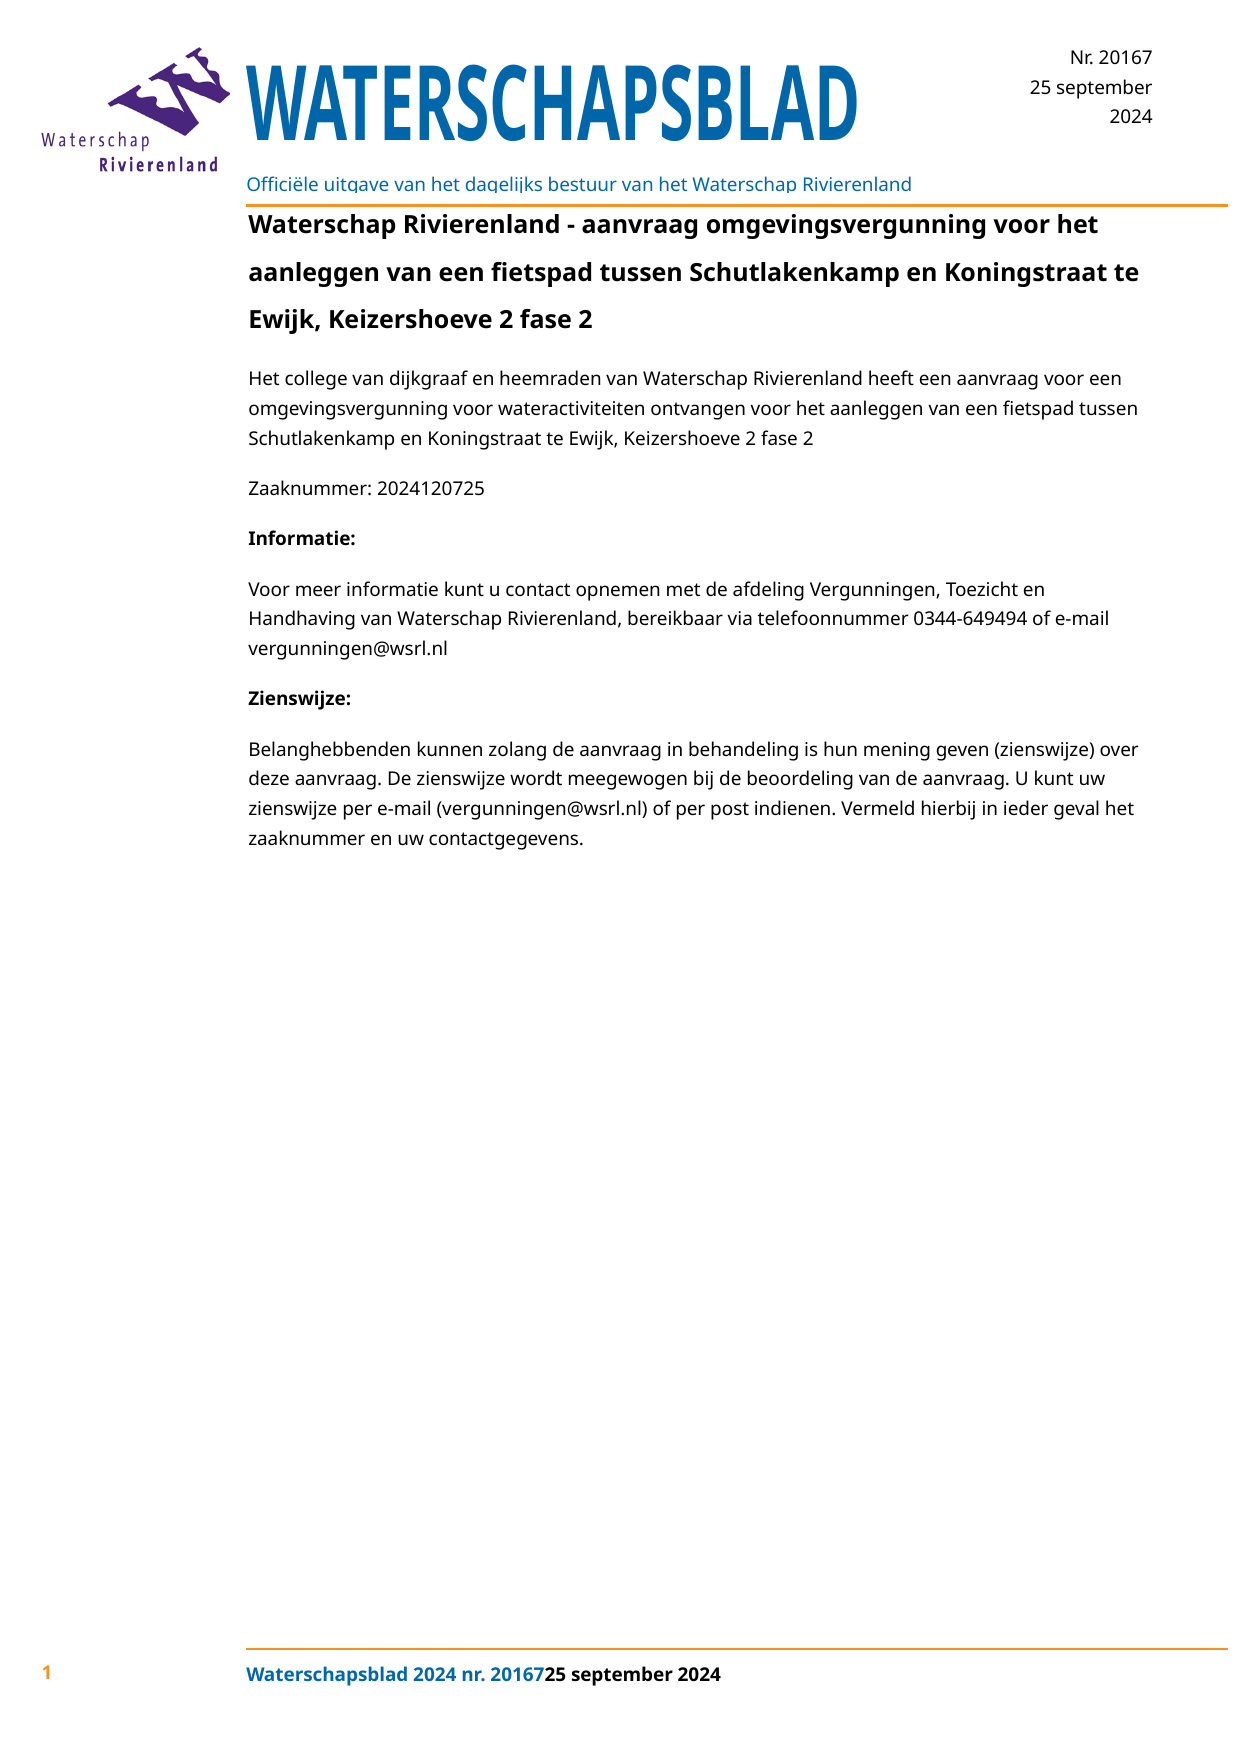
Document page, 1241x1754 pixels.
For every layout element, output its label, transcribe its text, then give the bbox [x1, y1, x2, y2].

text Het college van dijkgraaf en heemraden van Waterschap Rivierenland heeft een aanvraag voor een omgevingsvergunning voor wateractiviteiten ontvangen voor het aanleggen van een fietspad tussen Schutlakenkamp en Koningstraat te Ewijk, Keizershoeve 2 fase 2 [248, 366, 1152, 450]
picture [41, 47, 231, 172]
text Informatie: [248, 526, 1152, 551]
text Zaaknummer: 2024120725 [248, 475, 1152, 501]
text Zienswijze: [248, 686, 1152, 711]
text Waterschap Rivierenland - aanvraag omgevingsvergunning voor het aanleggen van een fietspad tussen Schutlakenkamp en Koningstraat te Ewijk, Keizershoeve 2 fase 2 [248, 207, 1152, 336]
text Belanghebbenden kunnen zolang de aanvraag in behandeling is hun mening geven (zienswijze) over deze aanvraag. De zienswijze wordt meegewogen bij de beoordeling van de aanvraag. U kunt uw zienswijze per e-mail (vergunningen@wsrl.nl) of per post indienen. Vermeld hierbij in ieder geval het zaaknummer en uw contactgegevens. [248, 736, 1152, 850]
text Voor meer informatie kunt u contact opnemen met de afdeling Vergunningen, Toezicht en Handhaving van Waterschap Rivierenland, bereikbaar via telefoonnummer 0344-649494 of e-mail vergunningen@wsrl.nl [248, 576, 1152, 661]
